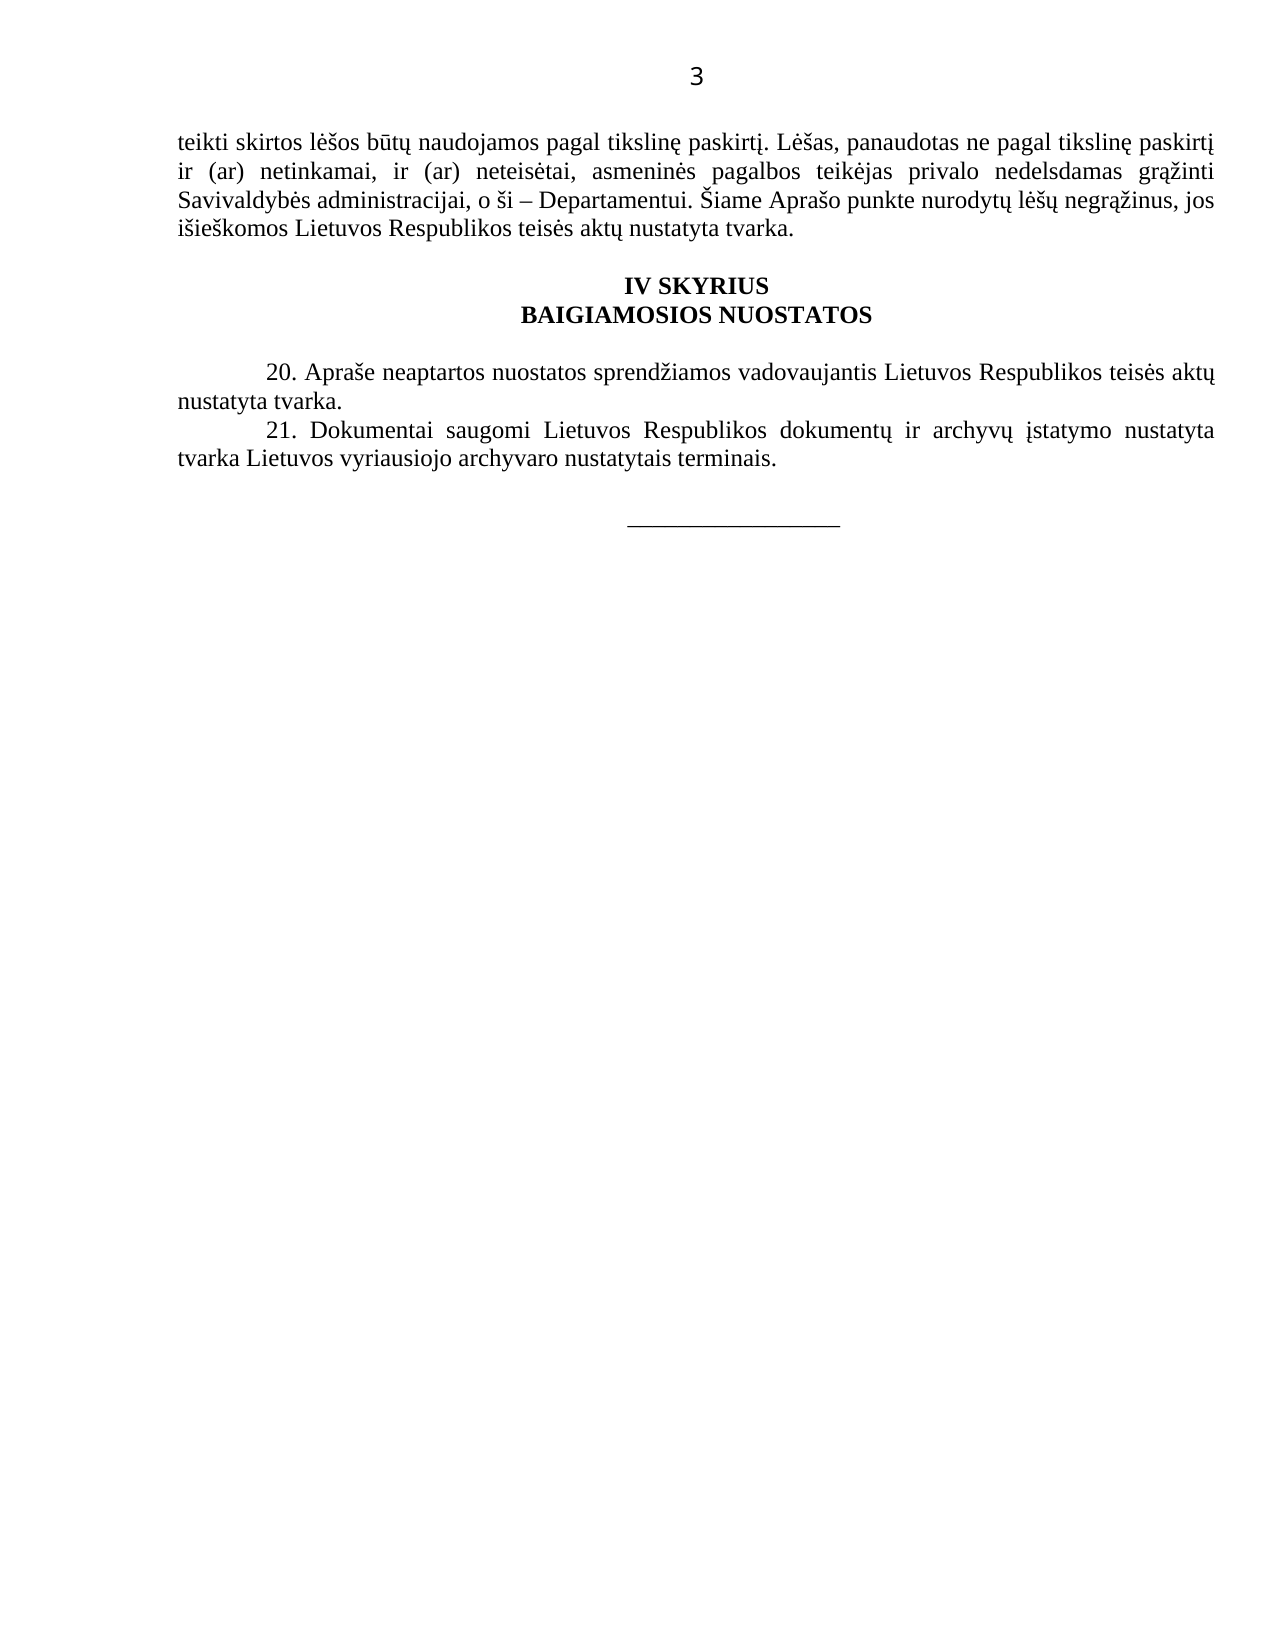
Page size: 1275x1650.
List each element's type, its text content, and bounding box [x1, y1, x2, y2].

text teikti skirtos lėšos būtų naudojamos pagal tikslinę paskirtį. Lėšas, panaudotas ne pagal tikslinę paskirtį ir (ar) netinkamai, ir (ar) neteisėtai, asmeninės pagalbos teikėjas privalo nedelsdamas grąžinti Savivaldybės administracijai, o ši – Departamentui. Šiame Aprašo punkte nurodytų lėšų negrąžinus, jos išieškomos Lietuvos Respublikos teisės aktų nustatyta tvarka. [177, 127, 1216, 242]
text _________________ [177, 501, 1216, 530]
text 21. Dokumentai saugomi Lietuvos Respublikos dokumentų ir archyvų įstatymo nustatyta tvarka Lietuvos vyriausiojo archyvaro nustatytais terminais. [177, 415, 1216, 472]
text 20. Apraše neaptartos nuostatos sprendžiamos vadovaujantis Lietuvos Respublikos teisės aktų nustatyta tvarka. [177, 357, 1216, 415]
text BAIGIAMOSIOS NUOSTATOS [177, 300, 1216, 328]
text IV SKYRIUS [177, 271, 1216, 300]
